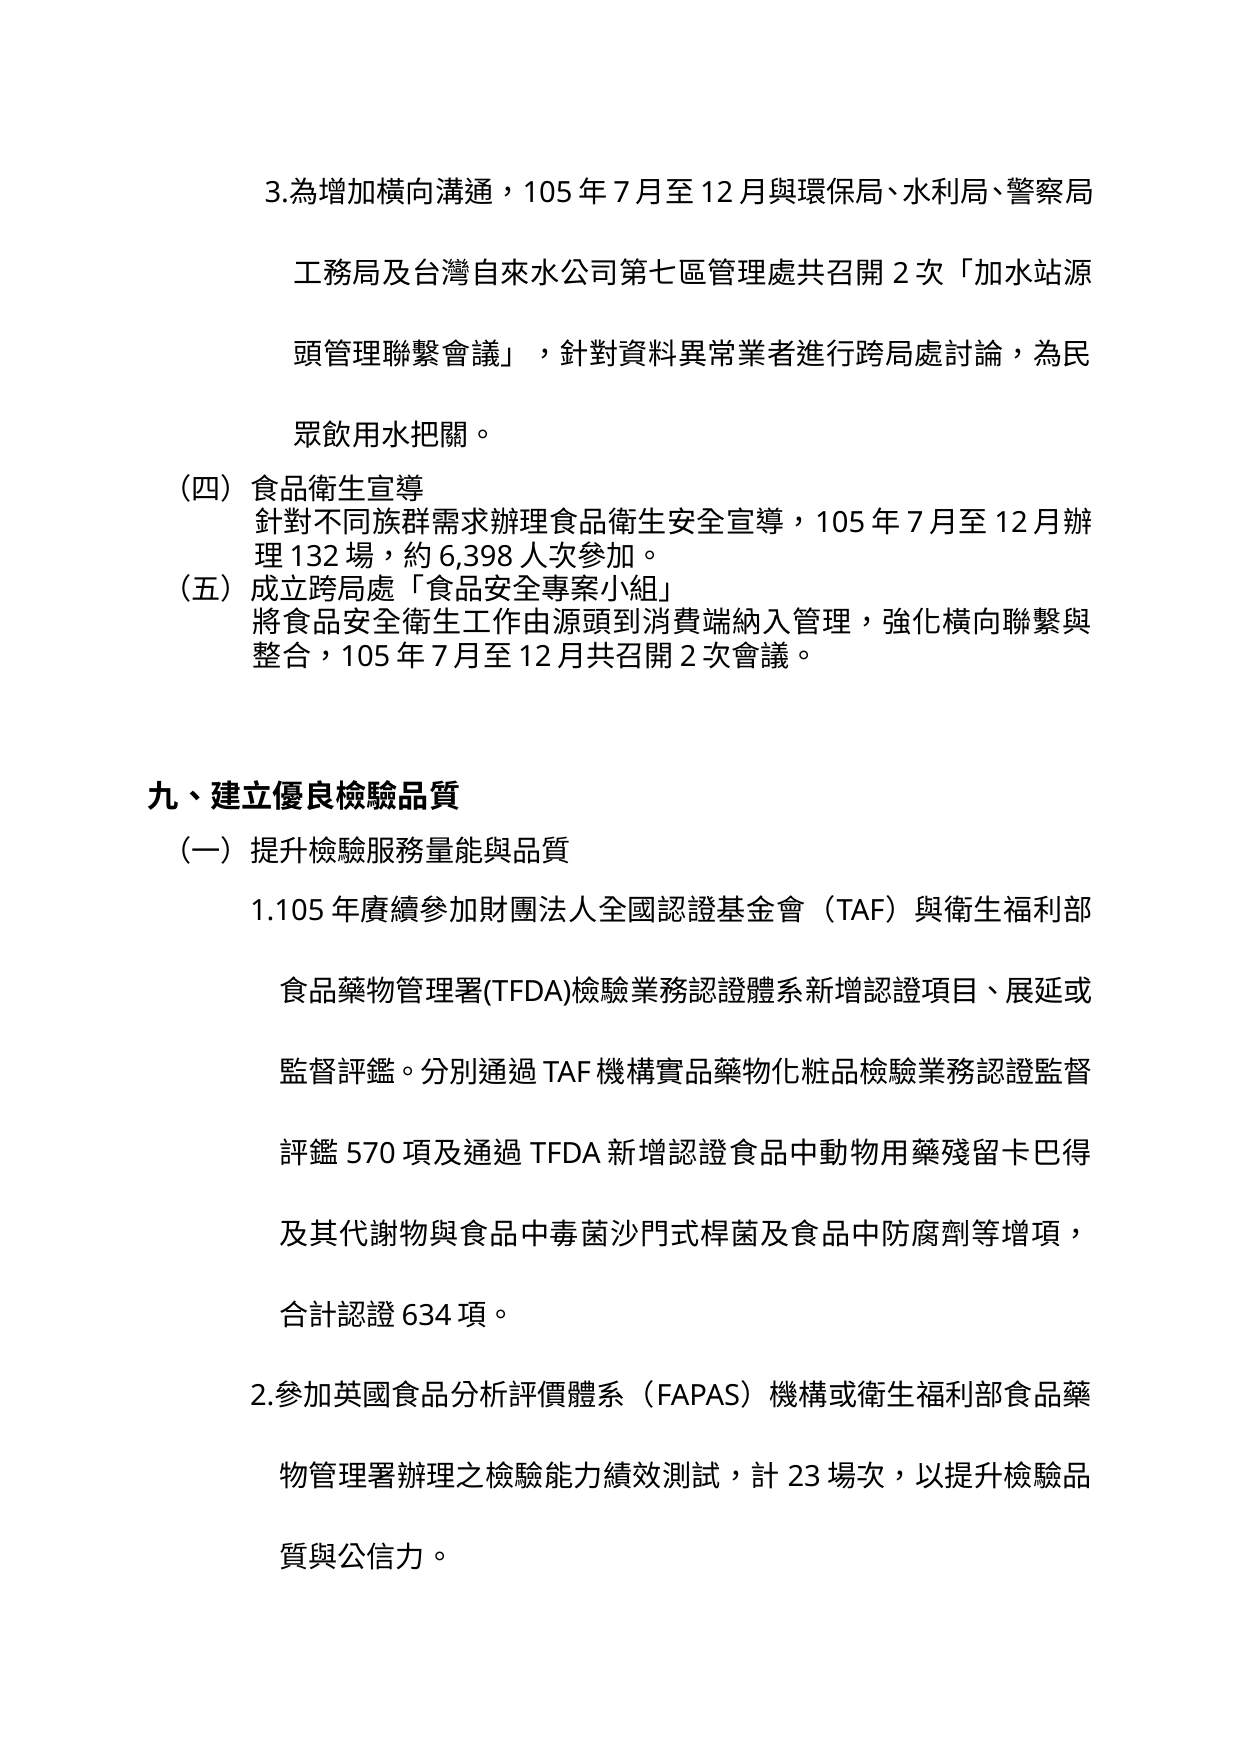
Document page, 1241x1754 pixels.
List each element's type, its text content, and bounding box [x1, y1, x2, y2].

text 將食品安全衛生工作由源頭到消費端納入管理，強化橫向聯繫與整合，105年7月至12月共召開2次會議。 [253, 606, 1092, 673]
text 3.為增加橫向溝通，105年7月至12月與環保局、水利局、警察局、工務局及台灣自來水公司第七區管理處共召開2次「加水站源頭管理聯繫會議」，針對資料異常業者進行跨局處討論，為民眾飲用水把關。 [264, 149, 1092, 473]
text （四）食品衛生宣導 [162, 473, 1092, 506]
text 2.參加英國食品分析評價體系（FAPAS）機構或衛生福利部食品藥物管理署辦理之檢驗能力績效測試，計23場次，以提升檢驗品質與公信力。 [250, 1353, 1092, 1595]
text 針對不同族群需求辦理食品衛生安全宣導，105年7月至12月辦理132場，約6,398人次參加。 [254, 506, 1092, 573]
text 九、建立優良檢驗品質 [148, 754, 1092, 834]
text 1.105年賡續參加財團法人全國認證基金會（TAF）與衛生福利部食品藥物管理署(TFDA)檢驗業務認證體系新增認證項目、展延或監督評鑑。分別通過TAF機構實品藥物化粧品檢驗業務認證監督評鑑570項及通過TFDA新增認證食品中動物用藥殘留卡巴得及其代謝物與食品中毒菌沙門式桿菌及食品中防腐劑等增項，合計認證634項。 [250, 868, 1092, 1353]
text （五）成立跨局處「食品安全專案小組」 [162, 573, 1092, 606]
text （一）提升檢驗服務量能與品質 [162, 834, 1092, 868]
